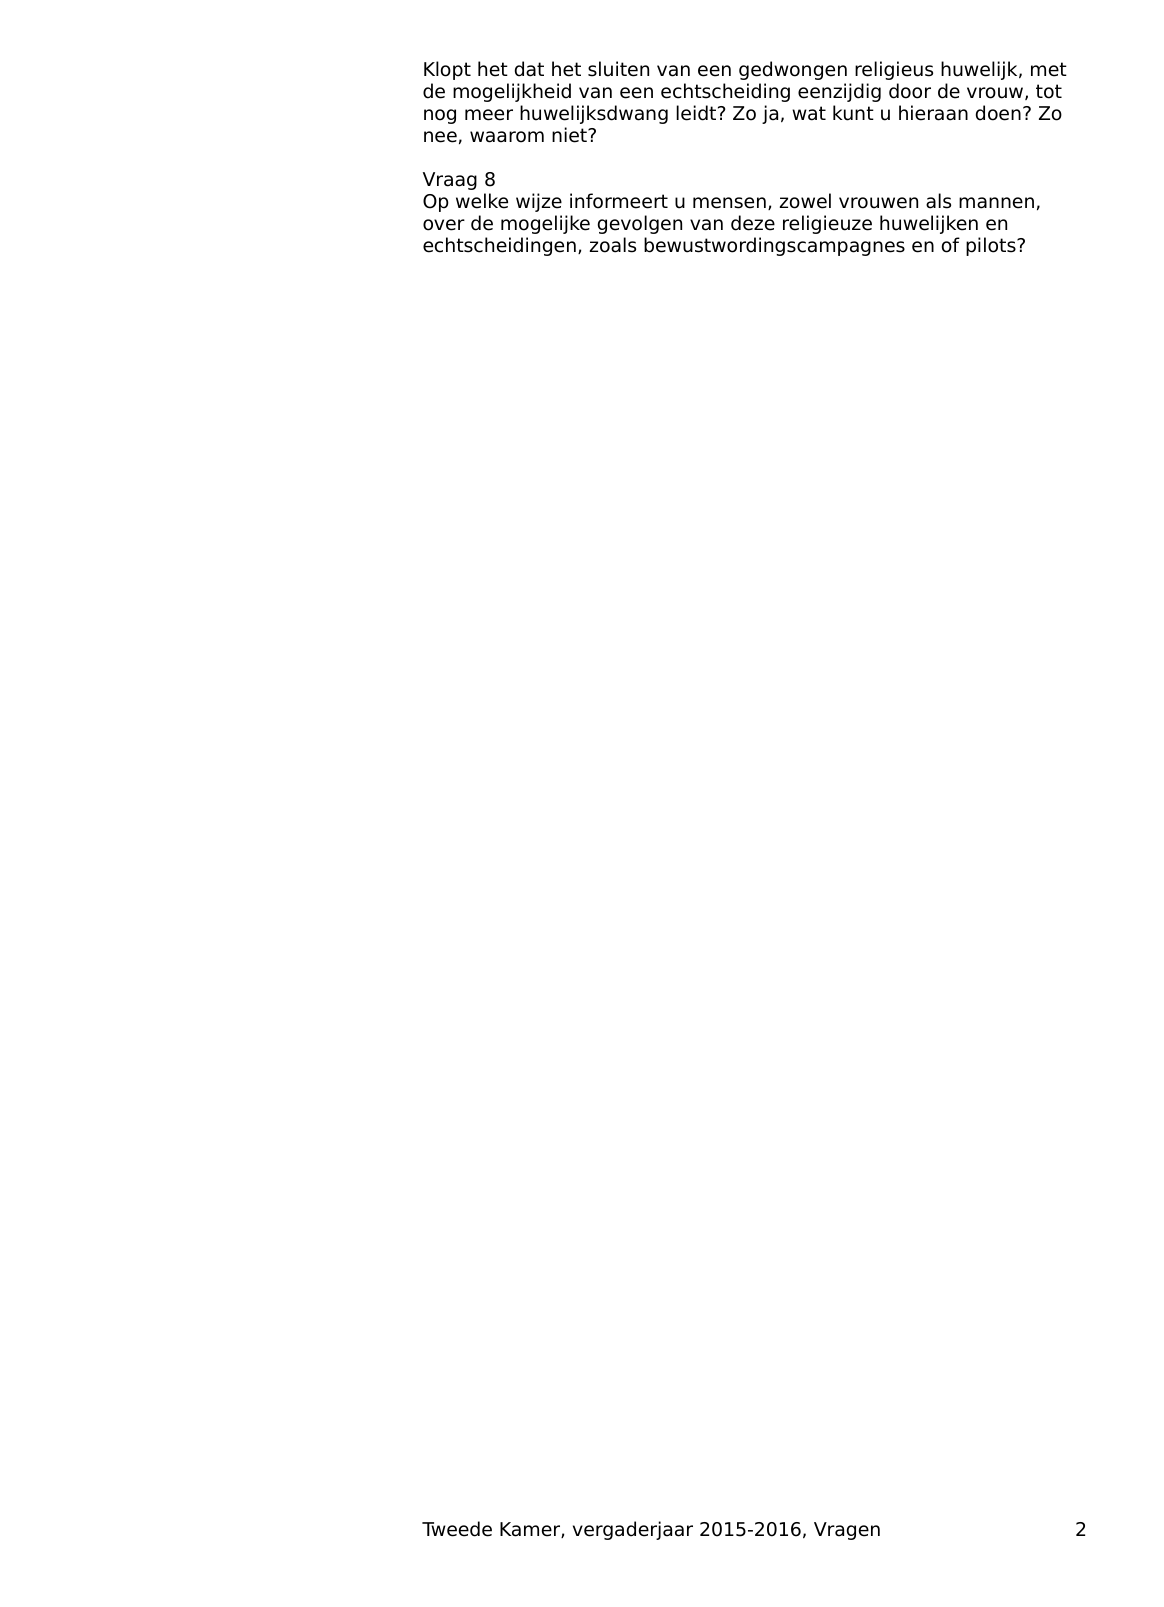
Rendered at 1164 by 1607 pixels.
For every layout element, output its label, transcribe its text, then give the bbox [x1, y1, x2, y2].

text Op welke wijze informeert u mensen, zowel vrouwen als mannen, over de mogelijke gevolgen van deze religieuze huwelijken en echtscheidingen, zoals bewustwordingscampagnes en of pilots? [422, 191, 1087, 257]
text Vraag 8 [422, 169, 1087, 191]
text Klopt het dat het sluiten van een gedwongen religieus huwelijk, met de mogelijkheid van een echtscheiding eenzijdig door de vrouw, tot nog meer huwelijksdwang leidt? Zo ja, wat kunt u hieraan doen? Zo nee, waarom niet? [422, 59, 1087, 147]
